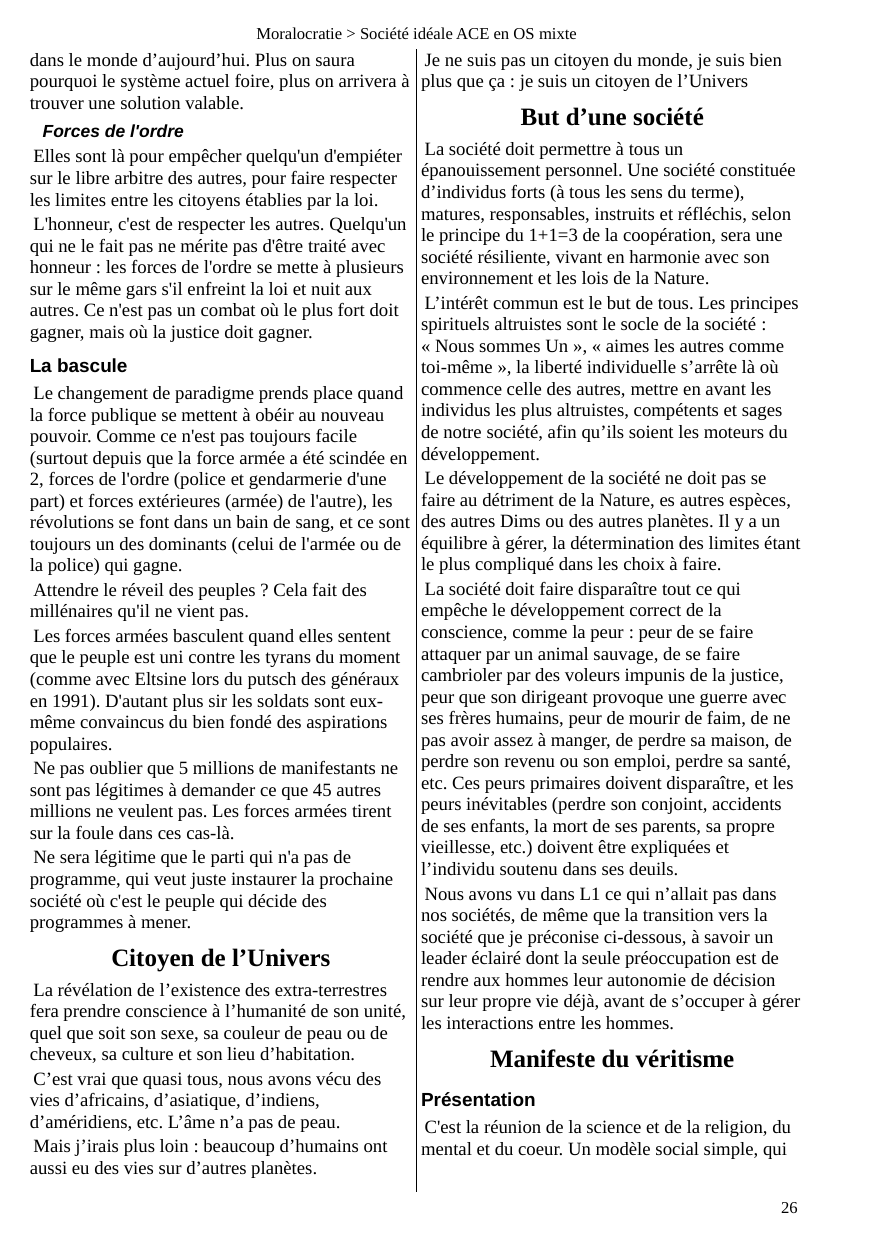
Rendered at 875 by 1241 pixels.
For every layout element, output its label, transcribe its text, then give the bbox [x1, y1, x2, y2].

text Ne pas oublier que 5 millions de manifestants ne sont pas légitimes à demander ce que 45 autres millions ne veulent pas. Les forces armées tirent sur la foule dans ces cas-là. [29, 757, 412, 843]
subtitle But d’une société [421, 102, 803, 131]
text dans le monde d’aujourd’hui. Plus on saura pourquoi le système actuel foire, plus on arrivera à trouver une solution valable. [29, 49, 412, 113]
text Ne sera légitime que le parti qui n'a pas de programme, qui veut juste instaurer la prochaine société où c'est le peuple qui décide des programmes à mener. [29, 846, 412, 933]
text Je ne suis pas un citoyen du monde, je suis bien plus que ça : je suis un citoyen de l’Univers 🙂 [421, 49, 803, 92]
text L’intérêt commun est le but de tous. Les principes spirituels altruistes sont le socle de la société : « Nous sommes Un », « aimes les autres comme toi-même », la liberté individuelle s’arrête là où commence celle des autres, mettre en avant les individus les plus altruistes, compétents et sages de notre société, afin qu’ils soient les moteurs du développement. [421, 292, 803, 464]
subtitle Manifeste du véritisme [421, 1044, 803, 1073]
text Attendre le réveil des peuples ? Cela fait des millénaires qu'il ne vient pas. [29, 579, 412, 622]
text Le changement de paradigme prends place quand la force publique se mettent à obéir au nouveau pouvoir. Comme ce n'est pas toujours facile (surtout depuis que la force armée a été scindée en 2, forces de l'ordre (police et gendarmerie d'une part) et forces extérieures (armée) de l'autre), les révolutions se font dans un bain de sang, et ce sont toujours un des dominants (celui de l'armée ou de la police) qui gagne. [29, 382, 412, 576]
text La société doit faire disparaître tout ce qui empêche le développement correct de la conscience, comme la peur : peur de se faire attaquer par un animal sauvage, de se faire cambrioler par des voleurs impunis de la justice, peur que son dirigeant provoque une guerre avec ses frères humains, peur de mourir de faim, de ne pas avoir assez à manger, de perdre sa maison, de perdre son revenu ou son emploi, perdre sa santé, etc. Ces peurs primaires doivent disparaître, et les peurs inévitables (perdre son conjoint, accidents de ses enfants, la mort de ses parents, sa propre vieillesse, etc.) doivent être expliquées et l’individu soutenu dans ses deuils. [421, 578, 803, 879]
text Elles sont là pour empêcher quelqu'un d'empiéter sur le libre arbitre des autres, pour faire respecter les limites entre les citoyens établies par la loi. [29, 145, 412, 210]
text Les forces armées basculent quand elles sentent que le peuple est uni contre les tyrans du moment (comme avec Eltsine lors du putsch des généraux en 1991). D'autant plus sir les soldats sont eux-même convaincus du bien fondé des aspirations populaires. [29, 625, 412, 754]
subtitle La bascule [29, 354, 412, 376]
text Nous avons vu dans L1 ce qui n’allait pas dans nos sociétés, de même que la transition vers la société que je préconise ci-dessous, à savoir un leader éclairé dont la seule préoccupation est de rendre aux hommes leur autonomie de décision sur leur propre vie déjà, avant de s’occuper à gérer les interactions entre les hommes. [421, 882, 803, 1033]
text Le développement de la société ne doit pas se faire au détriment de la Nature, es autres espèces, des autres Dims ou des autres planètes. Il y a un équilibre à gérer, la détermination des limites étant le plus compliqué dans les choix à faire. [421, 467, 803, 575]
subtitle Forces de l'ordre [42, 121, 412, 141]
text C'est la réunion de la science et de la religion, du mental et du coeur. Un modèle social simple, qui [421, 1116, 803, 1159]
text La société doit permettre à tous un épanouissement personnel. Une société constituée d’individus forts (à tous les sens du terme), matures, responsables, instruits et réfléchis, selon le principe du 1+1=3 de la coopération, sera une société résiliente, vivant en harmonie avec son environnement et les lois de la Nature. [421, 138, 803, 289]
subtitle Présentation [421, 1088, 803, 1110]
subtitle Citoyen de l’Univers [29, 943, 412, 972]
text C’est vrai que quasi tous, nous avons vécu des vies d’africains, d’asiatique, d’indiens, d’améridiens, etc. L’âme n’a pas de peau. [29, 1068, 412, 1132]
text L'honneur, c'est de respecter les autres. Quelqu'un qui ne le fait pas ne mérite pas d'être traité avec honneur : les forces de l'ordre se mette à plusieurs sur le même gars s'il enfreint la loi et nuit aux autres. Ce n'est pas un combat où le plus fort doit gagner, mais où la justice doit gagner. [29, 213, 412, 342]
text Mais j’irais plus loin : beaucoup d’humains ont aussi eu des vies sur d’autres planètes. [29, 1135, 412, 1178]
text La révélation de l’existence des extra-terrestres fera prendre conscience à l’humanité de son unité, quel que soit son sexe, sa couleur de peau ou de cheveux, sa culture et son lieu d’habitation. [29, 978, 412, 1065]
